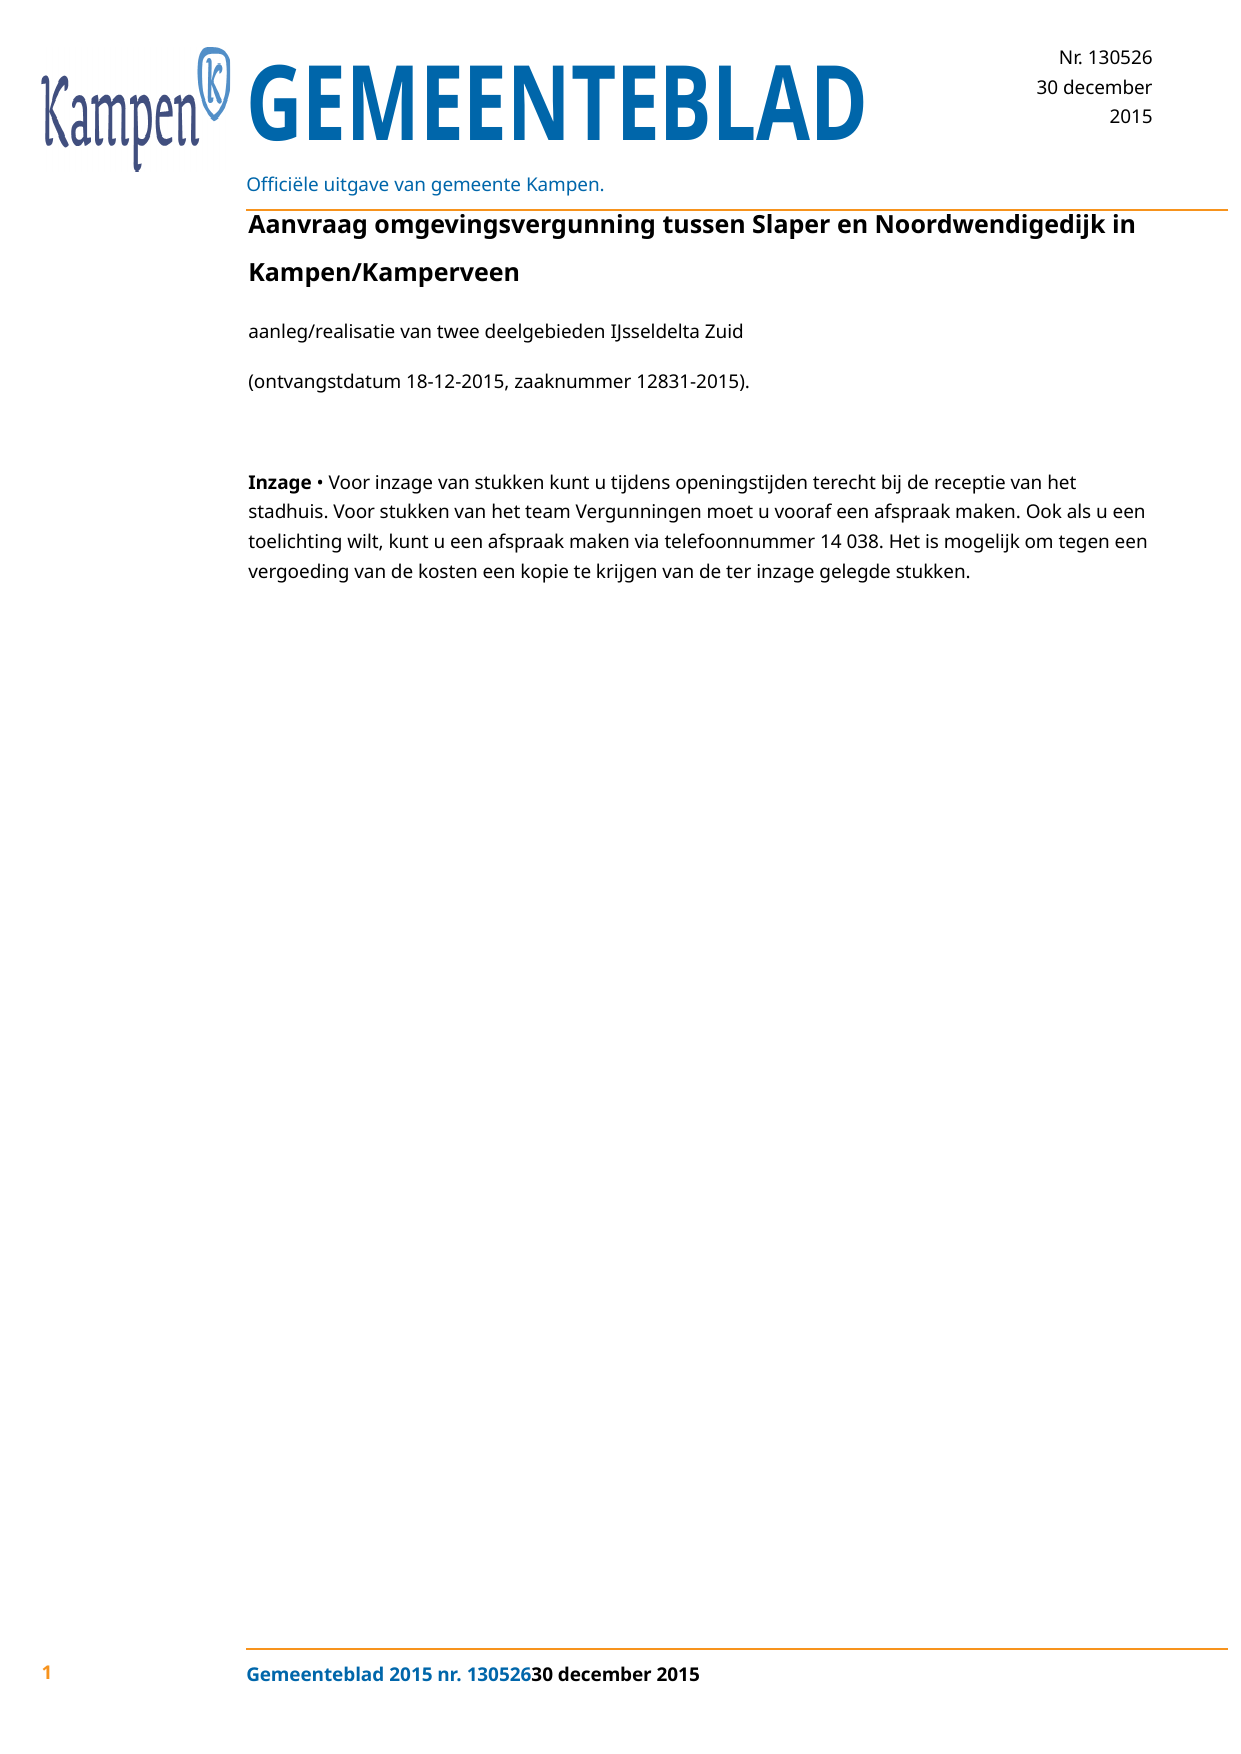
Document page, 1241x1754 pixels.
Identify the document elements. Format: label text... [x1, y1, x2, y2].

text (ontvangstdatum 18-12-2015, zaaknummer 12831-2015). [248, 368, 1152, 394]
text Aanvraag omgevingsvergunning tussen Slaper en Noordwendigedijk in Kampen/Kamperveen [248, 211, 1152, 288]
text Inzage • Voor inzage van stukken kunt u tijdens openingstijden terecht bij de receptie van het stadhuis. Voor stukken van het team Vergunningen moet u vooraf een afspraak maken. Ook als u een toelichting wilt, kunt u een afspraak maken via telefoonnummer 14 038. Het is mogelijk om tegen een vergoeding van de kosten een kopie te krijgen van de ter inzage gelegde stukken. [248, 469, 1152, 584]
text aanleg/realisatie van twee deelgebieden IJsseldelta Zuid [248, 318, 1152, 344]
picture [41, 47, 231, 172]
